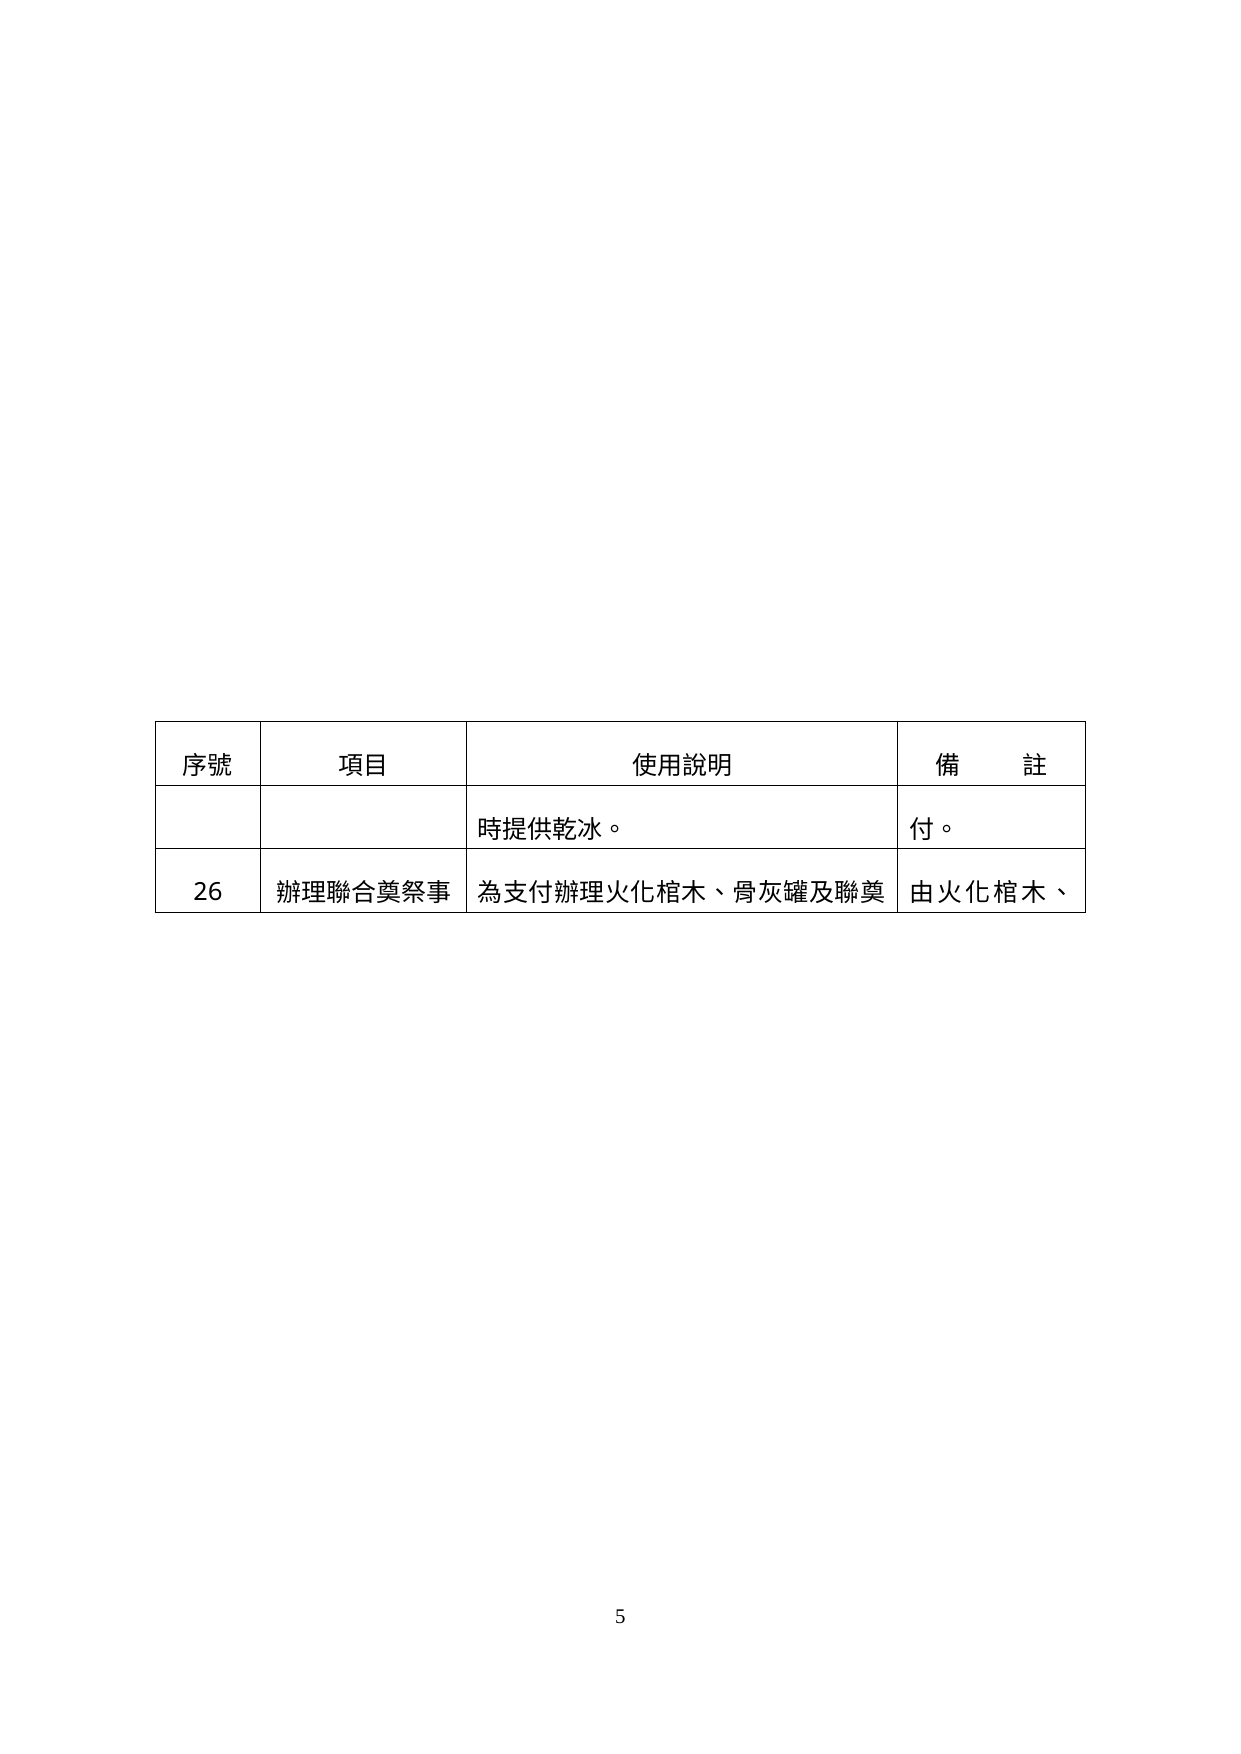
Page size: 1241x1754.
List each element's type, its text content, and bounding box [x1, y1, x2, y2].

table_header 項目 [261, 722, 466, 785]
table_cell 辦理聯合奠祭事 [261, 849, 466, 912]
table_cell [261, 786, 466, 848]
table_header 序號 [156, 722, 260, 785]
table_cell 時提供乾冰。 [467, 786, 897, 848]
table_header 使用說明 [467, 722, 897, 785]
table_cell 26 [156, 849, 260, 912]
table_cell [156, 786, 260, 848]
table_header 備 註 [898, 722, 1085, 785]
table_cell 由火化棺木、 [898, 849, 1085, 912]
table_cell 付。 [898, 786, 1085, 848]
table_cell 為支付辦理火化棺木、骨灰罐及聯奠 [467, 849, 897, 912]
